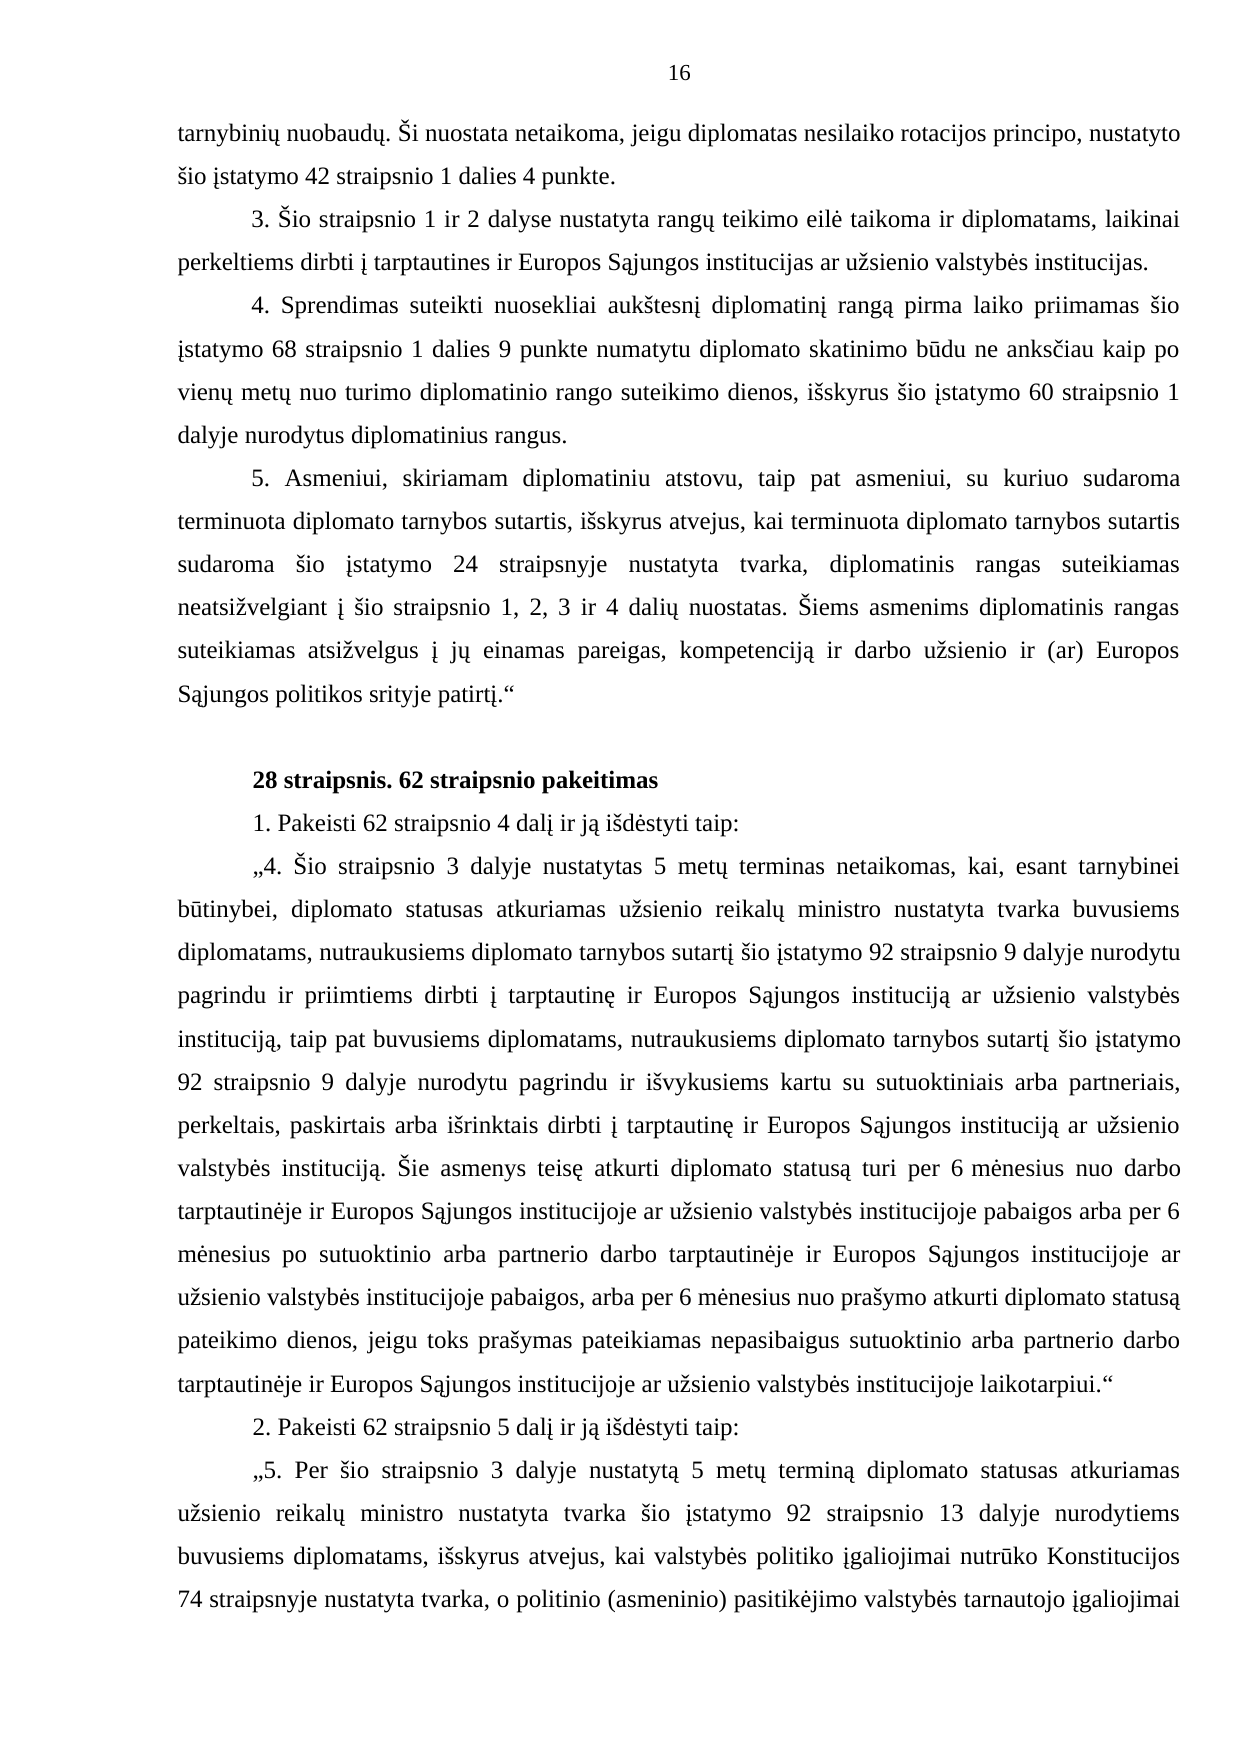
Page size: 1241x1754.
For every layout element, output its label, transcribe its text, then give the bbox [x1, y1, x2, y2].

text 28 straipsnis. 62 straipsnio pakeitimas [177, 765, 1181, 794]
text tarnybinių nuobaudų. Ši nuostata netaikoma, jeigu diplomatas nesilaiko rotacijos principo, nustatyto šio įstatymo 42 straipsnio 1 dalies 4 punkte. [177, 118, 1181, 190]
text „5. Per šio straipsnio 3 dalyje nustatytą 5 metų terminą diplomato statusas atkuriamas užsienio reikalų ministro nustatyta tvarka šio įstatymo 92 straipsnio 13 dalyje nurodytiems buvusiems diplomatams, išskyrus atvejus, kai valstybės politiko įgaliojimai nutrūko Konstitucijos 74 straipsnyje nustatyta tvarka, o politinio (asmeninio) pasitikėjimo valstybės tarnautojo įgaliojimai [177, 1455, 1181, 1613]
text 5. Asmeniui, skiriamam diplomatiniu atstovu, taip pat asmeniui, su kuriuo sudaroma terminuota diplomato tarnybos sutartis, išskyrus atvejus, kai terminuota diplomato tarnybos sutartis sudaroma šio įstatymo 24 straipsnyje nustatyta tvarka, diplomatinis rangas suteikiamas neatsižvelgiant į šio straipsnio 1, 2, 3 ir 4 dalių nuostatas. Šiems asmenims diplomatinis rangas suteikiamas atsižvelgus į jų einamas pareigas, kompetenciją ir darbo užsienio ir (ar) Europos Sąjungos politikos srityje patirtį.“ [177, 463, 1181, 707]
text 2. Pakeisti 62 straipsnio 5 dalį ir ją išdėstyti taip: [177, 1412, 1181, 1441]
text „4. Šio straipsnio 3 dalyje nustatytas 5 metų terminas netaikomas, kai, esant tarnybinei būtinybei, diplomato statusas atkuriamas užsienio reikalų ministro nustatyta tvarka buvusiems diplomatams, nutraukusiems diplomato tarnybos sutartį šio įstatymo 92 straipsnio 9 dalyje nurodytu pagrindu ir priimtiems dirbti į tarptautinę ir Europos Sąjungos instituciją ar užsienio valstybės instituciją, taip pat buvusiems diplomatams, nutraukusiems diplomato tarnybos sutartį šio įstatymo 92 straipsnio 9 dalyje nurodytu pagrindu ir išvykusiems kartu su sutuoktiniais arba partneriais, perkeltais, paskirtais arba išrinktais dirbti į tarptautinę ir Europos Sąjungos instituciją ar užsienio valstybės instituciją. Šie asmenys teisę atkurti diplomato statusą turi per 6 mėnesius nuo darbo tarptautinėje ir Europos Sąjungos institucijoje ar užsienio valstybės institucijoje pabaigos arba per 6 mėnesius po sutuoktinio arba partnerio darbo tarptautinėje ir Europos Sąjungos institucijoje ar užsienio valstybės institucijoje pabaigos, arba per 6 mėnesius nuo prašymo atkurti diplomato statusą pateikimo dienos, jeigu toks prašymas pateikiamas nepasibaigus sutuoktinio arba partnerio darbo tarptautinėje ir Europos Sąjungos institucijoje ar užsienio valstybės institucijoje laikotarpiui.“ [177, 851, 1181, 1397]
text 1. Pakeisti 62 straipsnio 4 dalį ir ją išdėstyti taip: [177, 808, 1181, 837]
text 4. Sprendimas suteikti nuosekliai aukštesnį diplomatinį rangą pirma laiko priimamas šio įstatymo 68 straipsnio 1 dalies 9 punkte numatytu diplomato skatinimo būdu ne anksčiau kaip po vienų metų nuo turimo diplomatinio rango suteikimo dienos, išskyrus šio įstatymo 60 straipsnio 1 dalyje nurodytus diplomatinius rangus. [177, 291, 1181, 449]
text 3. Šio straipsnio 1 ir 2 dalyse nustatyta rangų teikimo eilė taikoma ir diplomatams, laikinai perkeltiems dirbti į tarptautines ir Europos Sąjungos institucijas ar užsienio valstybės institucijas. [177, 204, 1181, 276]
